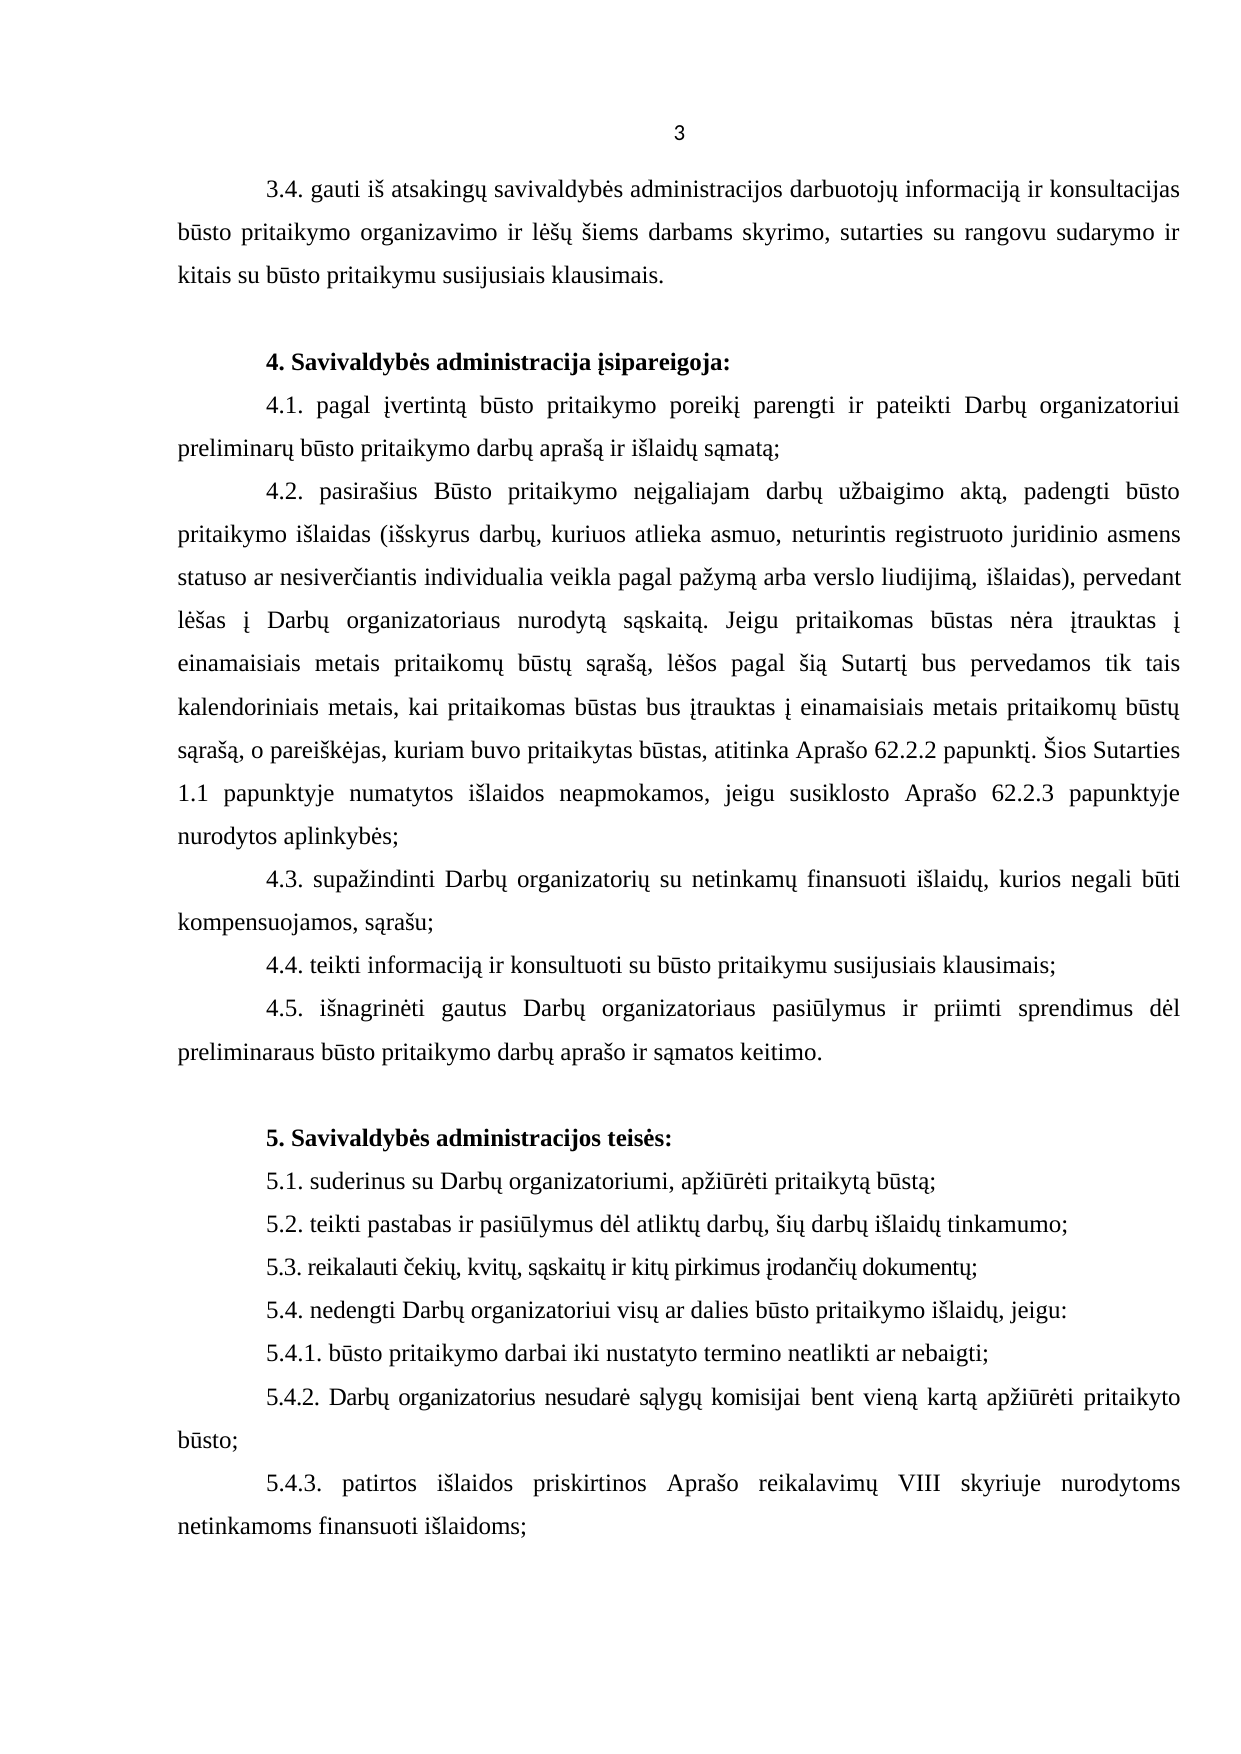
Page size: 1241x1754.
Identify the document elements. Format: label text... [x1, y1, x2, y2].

text 5.4.2. Darbų organizatorius nesudarė sąlygų komisijai bent vieną kartą apžiūrėti pritaikyto būsto; [177, 1382, 1181, 1453]
text 5. Savivaldybės administracijos teisės: [177, 1123, 1181, 1152]
text 4.3. supažindinti Darbų organizatorių su netinkamų finansuoti išlaidų, kurios negali būti kompensuojamos, sąrašu; [177, 864, 1181, 936]
text 4.5. išnagrinėti gautus Darbų organizatoriaus pasiūlymus ir priimti sprendimus dėl preliminaraus būsto pritaikymo darbų aprašo ir sąmatos keitimo. [177, 993, 1181, 1065]
text 4.2. pasirašius Būsto pritaikymo neįgaliajam darbų užbaigimo aktą, padengti būsto pritaikymo išlaidas (išskyrus darbų, kuriuos atlieka asmuo, neturintis registruoto juridinio asmens statuso ar nesiverčiantis individualia veikla pagal pažymą arba verslo liudijimą, išlaidas), pervedant lėšas į Darbų organizatoriaus nurodytą sąskaitą. Jeigu pritaikomas būstas nėra įtrauktas į einamaisiais metais pritaikomų būstų sąrašą, lėšos pagal šią Sutartį bus pervedamos tik tais kalendoriniais metais, kai pritaikomas būstas bus įtrauktas į einamaisiais metais pritaikomų būstų sąrašą, o pareiškėjas, kuriam buvo pritaikytas būstas, atitinka Aprašo 62.2.2 papunktį. Šios Sutarties 1.1 papunktyje numatytos išlaidos neapmokamos, jeigu susiklosto Aprašo 62.2.3 papunktyje nurodytos aplinkybės; [177, 476, 1181, 850]
text 3.4. gauti iš atsakingų savivaldybės administracijos darbuotojų informaciją ir konsultacijas būsto pritaikymo organizavimo ir lėšų šiems darbams skyrimo, sutarties su rangovu sudarymo ir kitais su būsto pritaikymu susijusiais klausimais. [177, 174, 1181, 289]
text 4.1. pagal įvertintą būsto pritaikymo poreikį parengti ir pateikti Darbų organizatoriui preliminarų būsto pritaikymo darbų aprašą ir išlaidų sąmatą; [177, 390, 1181, 462]
text 4.4. teikti informaciją ir konsultuoti su būsto pritaikymu susijusiais klausimais; [177, 950, 1181, 979]
text 5.2. teikti pastabas ir pasiūlymus dėl atliktų darbų, šių darbų išlaidų tinkamumo; [177, 1209, 1181, 1238]
text 5.1. suderinus su Darbų organizatoriumi, apžiūrėti pritaikytą būstą; [177, 1166, 1181, 1195]
text 5.4.1. būsto pritaikymo darbai iki nustatyto termino neatlikti ar nebaigti; [177, 1338, 1181, 1367]
text 4. Savivaldybės administracija įsipareigoja: [177, 347, 1181, 375]
text 5.3. reikalauti čekių, kvitų, sąskaitų ir kitų pirkimus įrodančių dokumentų; [177, 1252, 1181, 1281]
text 5.4. nedengti Darbų organizatoriui visų ar dalies būsto pritaikymo išlaidų, jeigu: [177, 1295, 1181, 1324]
text 5.4.3. patirtos išlaidos priskirtinos Aprašo reikalavimų VIII skyriuje nurodytoms netinkamoms finansuoti išlaidoms; [177, 1468, 1181, 1540]
